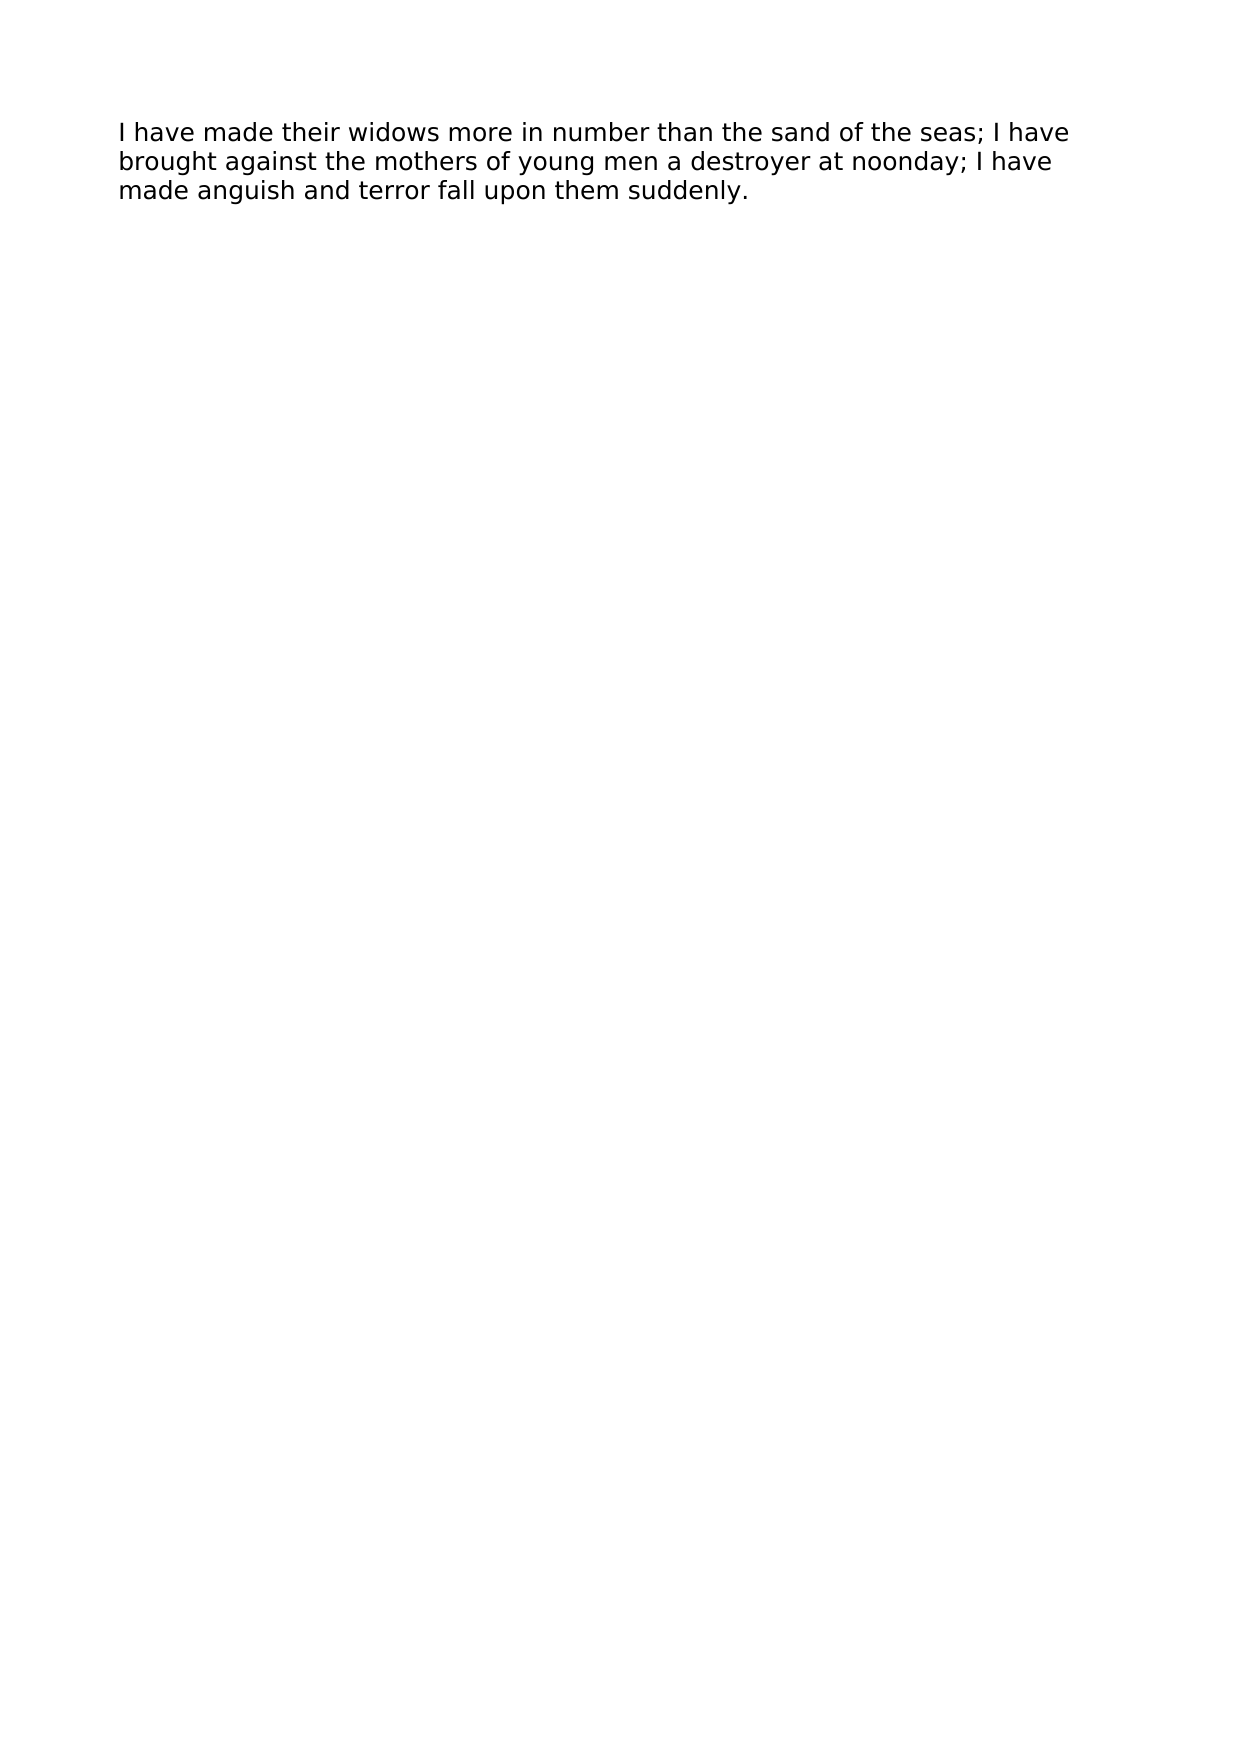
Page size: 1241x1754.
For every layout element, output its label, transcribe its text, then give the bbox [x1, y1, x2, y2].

text I have made their widows more in number than the sand of the seas; I have brought against the mothers of young men a destroyer at noonday; I have made anguish and terror fall upon them suddenly. [118, 118, 1122, 206]
